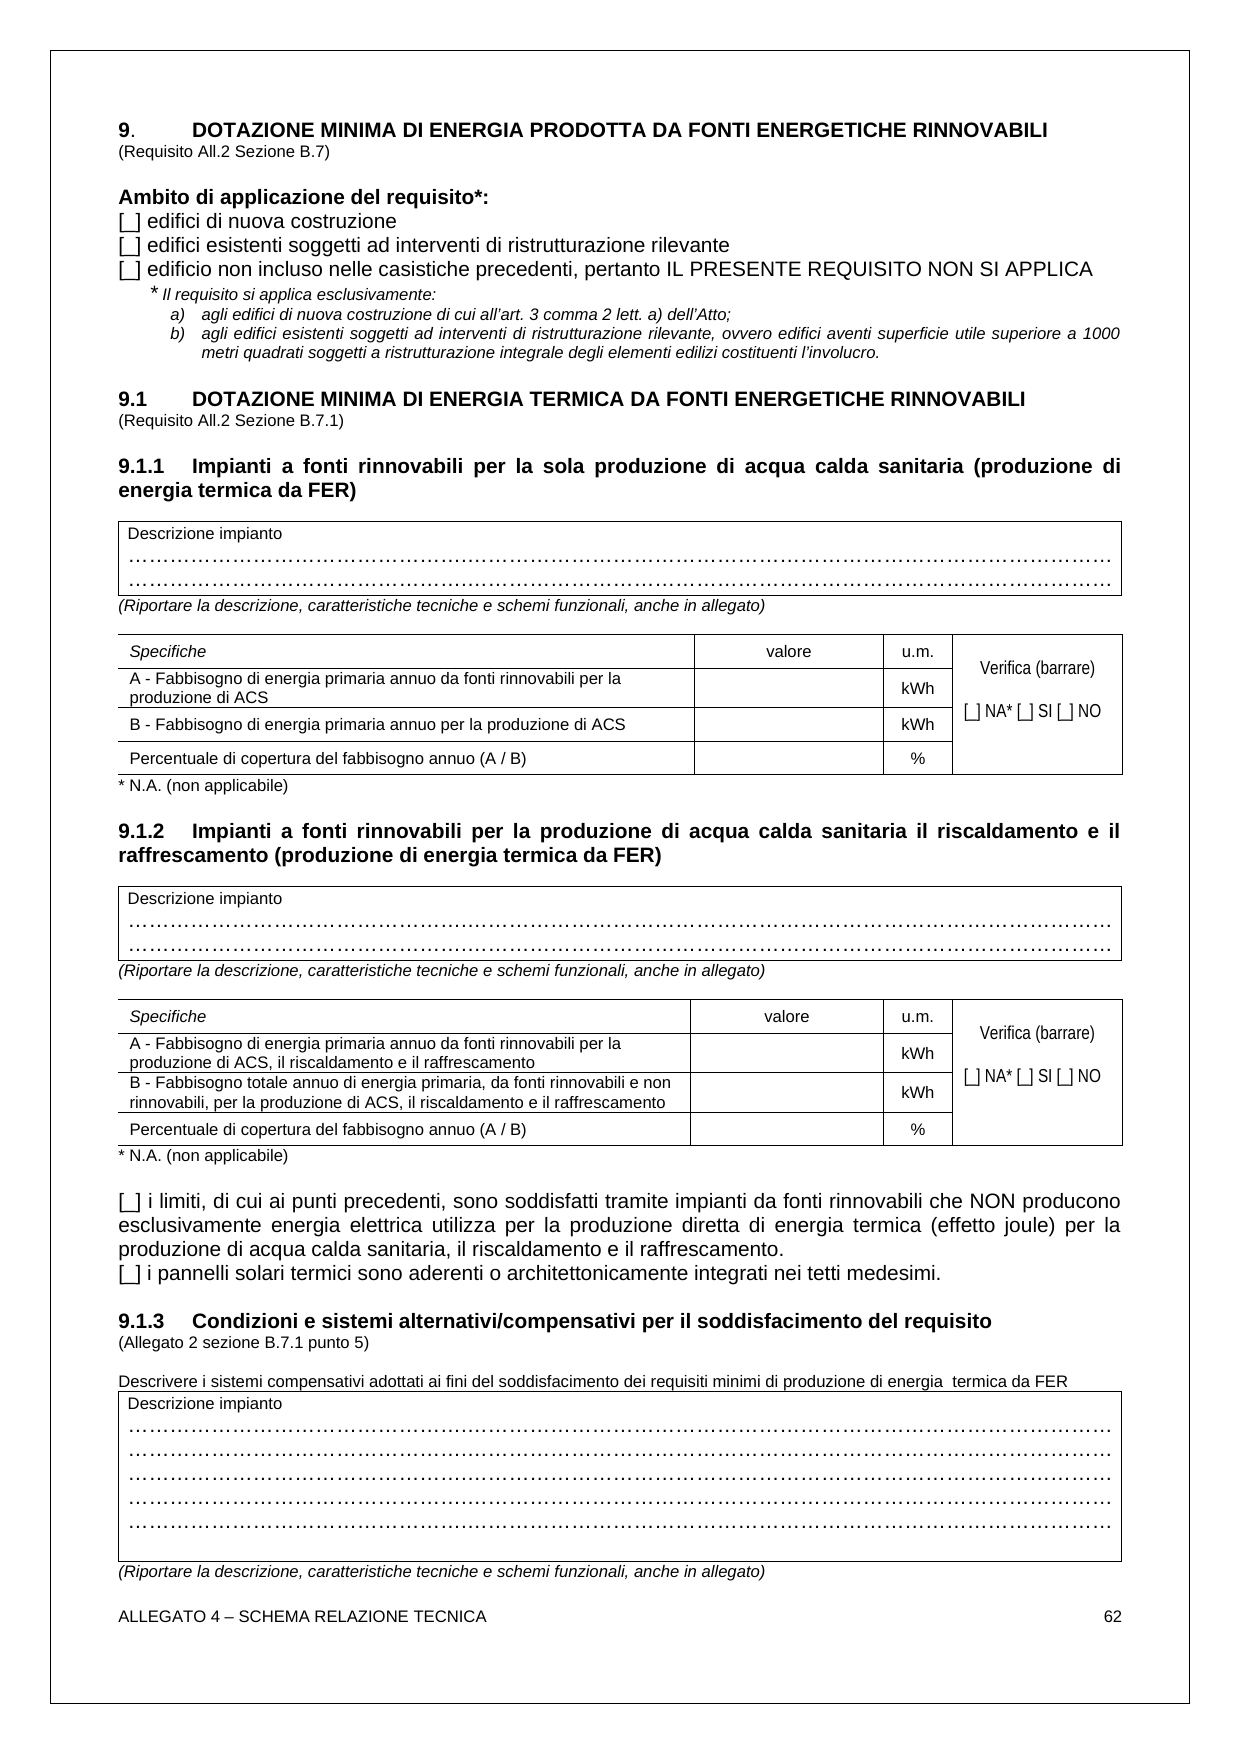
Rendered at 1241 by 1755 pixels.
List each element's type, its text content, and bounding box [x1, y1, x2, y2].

table_header valore [695, 635, 883, 668]
table_cell A - Fabbisogno di energia primaria annuo da fonti rinnovabili per la produzione di ACS, il riscaldamento e il raffrescamento [118, 1034, 690, 1072]
text ………………………………………….………………………………………………………………………………… [119, 1458, 1121, 1482]
text ………………………………………….………………………………………………………………………………… [119, 1482, 1121, 1506]
text b) agli edifici esistenti soggetti ad interventi di ristrutturazione rilevante, ovvero edifici aventi superficie utile superiore a 1000 metri quadrati soggetti a ristrutturazione integrale degli elementi edilizi costituenti l’involucro. [170, 324, 1122, 362]
text ………………………………………….………………………………………………………………………………… [119, 929, 1121, 960]
table_cell [695, 669, 883, 707]
text ………………………………………….………………………………………………………………………………… [119, 905, 1121, 929]
text [_] edificio non incluso nelle casistiche precedenti, pertanto IL PRESENTE REQUISITO NON SI APPLICA [118, 257, 1122, 281]
text a) agli edifici di nuova costruzione di cui all’art. 3 comma 2 lett. a) dell’Atto; [170, 305, 1122, 324]
text (Riportare la descrizione, caratteristiche tecniche e schemi funzionali, anche in allegato) [118, 961, 1122, 980]
table_cell % [884, 1113, 952, 1145]
text ………………………………………….………………………………………………………………………………… [119, 1506, 1121, 1533]
table_header Specifiche [118, 1000, 690, 1033]
text ………………………………………….………………………………………………………………………………… [119, 564, 1121, 595]
table_cell [691, 1034, 883, 1072]
table_cell [691, 1113, 883, 1145]
table_cell Percentuale di copertura del fabbisogno annuo (A / B) [118, 1113, 690, 1145]
text (Riportare la descrizione, caratteristiche tecniche e schemi funzionali, anche in allegato) [118, 1562, 1122, 1581]
text 9.1 Dotazione minima di energia termica da fonti energetiche rinnovabili [118, 386, 1122, 410]
text Descrizione impianto [119, 1392, 1121, 1410]
text [_] edifici esistenti soggetti ad interventi di ristrutturazione rilevante [118, 233, 1122, 257]
text (Riportare la descrizione, caratteristiche tecniche e schemi funzionali, anche in allegato) [118, 596, 1122, 615]
table_header Verifica (barrare) [_] NA* [_] SI [_] NO [953, 1000, 1122, 1145]
text 9.1.3 Condizioni e sistemi alternativi/compensativi per il soddisfacimento del requisito [118, 1309, 1122, 1333]
text (Requisito All.2 Sezione B.7) [118, 142, 1122, 161]
table_cell kWh [884, 669, 952, 707]
table_cell B - Fabbisogno totale annuo di energia primaria, da fonti rinnovabili e non rinnovabili, per la produzione di ACS, il riscaldamento e il raffrescamento [118, 1073, 690, 1112]
table_header u.m. [884, 1000, 952, 1033]
table_cell [695, 742, 883, 774]
table_cell kWh [884, 1034, 952, 1072]
table_cell B - Fabbisogno di energia primaria annuo per la produzione di ACS [118, 708, 694, 741]
table_cell % [884, 742, 952, 774]
text Descrizione impianto [119, 522, 1121, 540]
table_header valore [691, 1000, 883, 1033]
text [_] i pannelli solari termici sono aderenti o architettonicamente integrati nei tetti medesimi. [118, 1261, 1122, 1285]
table_cell kWh [884, 1073, 952, 1112]
text 9.1.1 Impianti a fonti rinnovabili per la sola produzione di acqua calda sanitaria (produzione di energia termica da FER) [118, 453, 1122, 501]
text 9. Dotazione minima di energia prodotta da fonti energetiche rinnovabili [118, 118, 1122, 142]
text ………………………………………….………………………………………………………………………………… [119, 540, 1121, 564]
table_cell A - Fabbisogno di energia primaria annuo da fonti rinnovabili per la produzione di ACS [118, 669, 694, 707]
table_cell [695, 708, 883, 741]
table_cell [691, 1073, 883, 1112]
table_cell kWh [884, 708, 952, 741]
table_header Verifica (barrare) [_] NA* [_] SI [_] NO [953, 635, 1122, 774]
text (Requisito All.2 Sezione B.7.1) [118, 410, 1122, 429]
text ………………………………………….………………………………………………………………………………… [119, 1434, 1121, 1458]
text (Allegato 2 sezione B.7.1 punto 5) [118, 1333, 1122, 1352]
text Descrizione impianto [119, 887, 1121, 905]
text [_] i limiti, di cui ai punti precedenti, sono soddisfatti tramite impianti da fonti rinnovabili che NON producono esclusivamente energia elettrica utilizza per la produzione diretta di energia termica (effetto joule) per la produzione di acqua calda sanitaria, il riscaldamento e il raffrescamento. [118, 1189, 1122, 1261]
text ………………………………………….………………………………………………………………………………… [119, 1410, 1121, 1434]
table_header u.m. [884, 635, 952, 668]
text Descrivere i sistemi compensativi adottati ai fini del soddisfacimento dei requisiti minimi di produzione di energia termica da FER [118, 1371, 1122, 1391]
text * Il requisito si applica esclusivamente: [149, 281, 1122, 305]
text * N.A. (non applicabile) [118, 775, 1122, 794]
text 9.1.2 Impianti a fonti rinnovabili per la produzione di acqua calda sanitaria il riscaldamento e il raffrescamento (produzione di energia termica da FER) [118, 818, 1122, 866]
table_header Specifiche [118, 635, 694, 668]
text [_] edifici di nuova costruzione [118, 209, 1122, 233]
table_cell Percentuale di copertura del fabbisogno annuo (A / B) [118, 742, 694, 774]
text Ambito di applicazione del requisito*: [118, 185, 1122, 209]
text * N.A. (non applicabile) [118, 1146, 1122, 1165]
